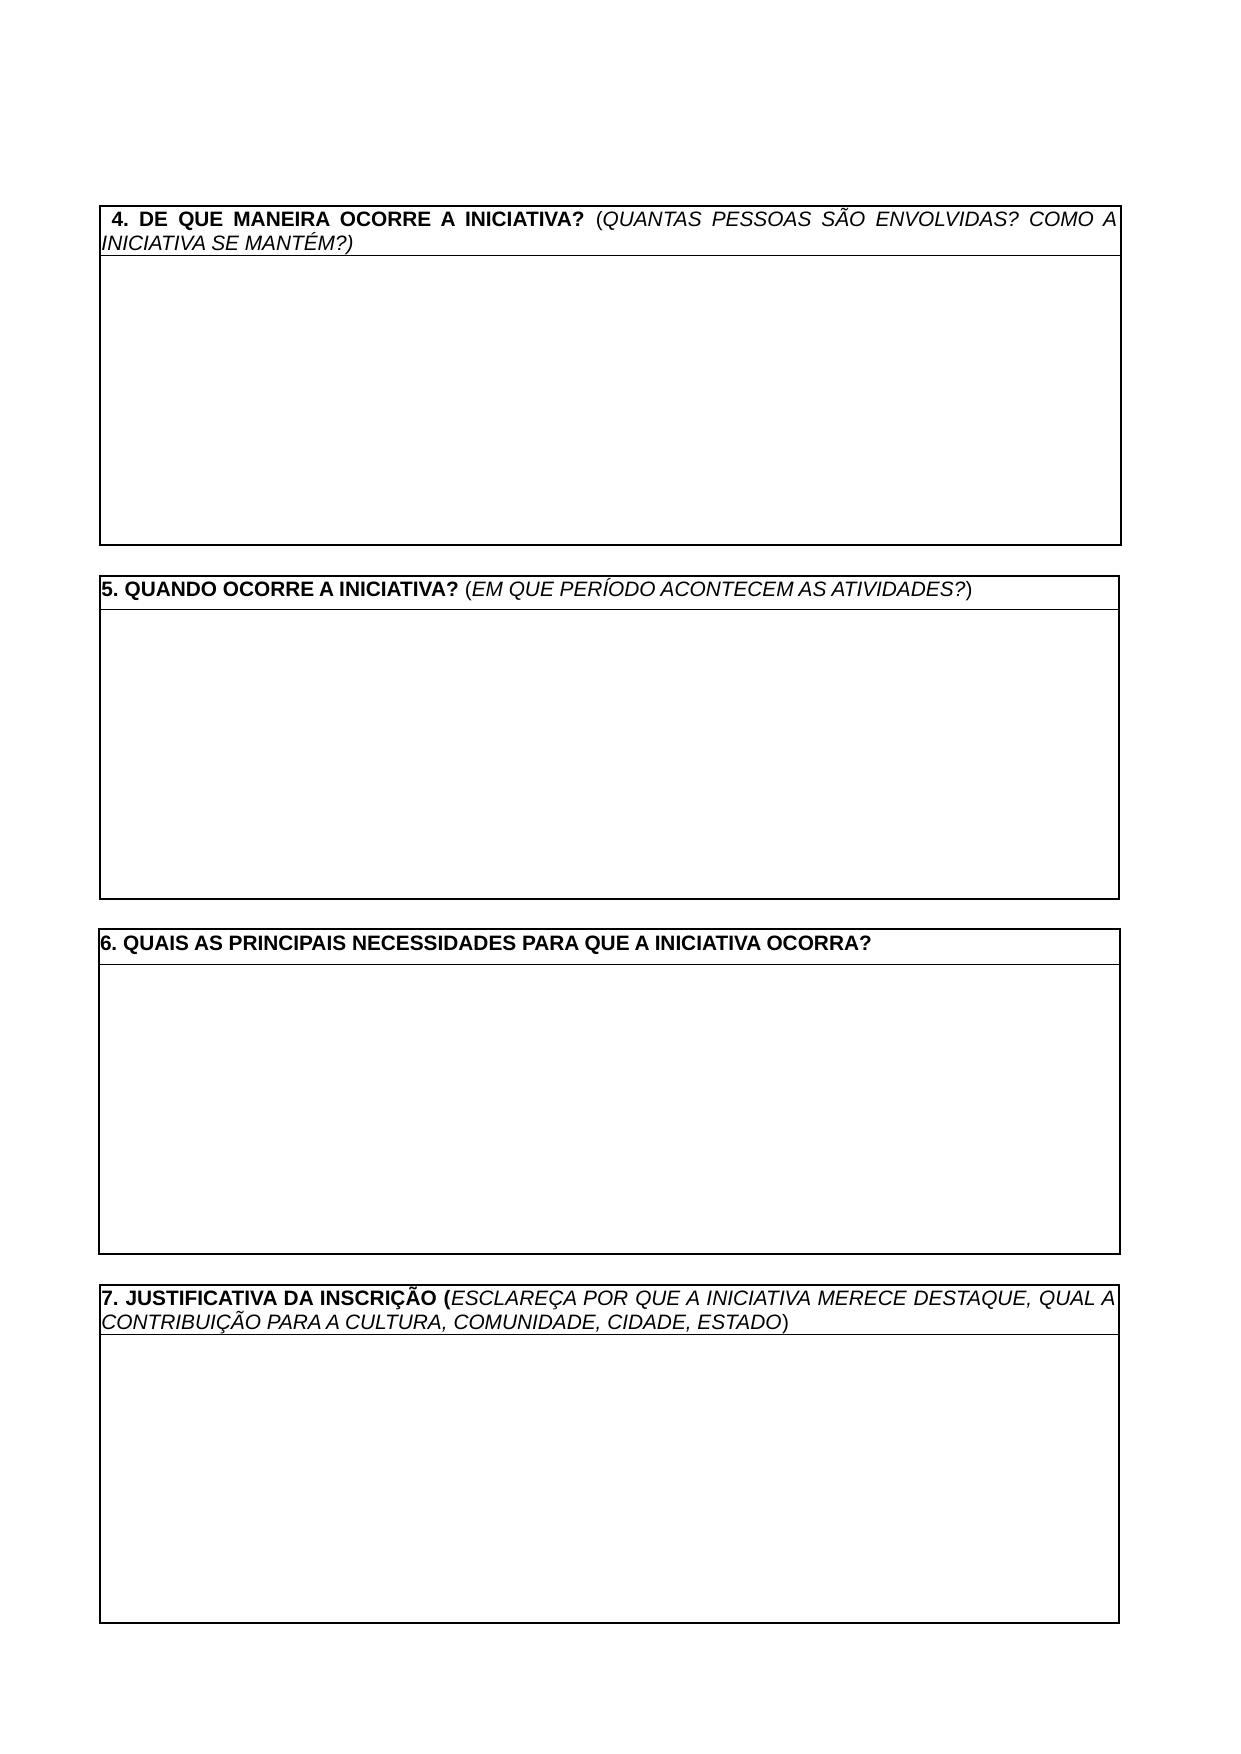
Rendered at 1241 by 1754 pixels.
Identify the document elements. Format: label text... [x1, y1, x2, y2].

table_header 5. QUANDO OCORRE A INICIATIVA? (EM QUE PERÍODO ACONTECEM AS ATIVIDADES?) [101, 577, 1118, 609]
table_cell [101, 610, 1118, 897]
table_header 7. JUSTIFICATIVA DA INSCRIÇÃO (ESCLAREÇA POR QUE A INICIATIVA MERECE DESTAQUE, QUAL A CONTRIBUIÇÃO PARA A CULTURA, COMUNIDADE, CIDADE, ESTADO) [101, 1286, 1118, 1334]
table_header 6. QUAIS AS PRINCIPAIS NECESSIDADES PARA QUE A INICIATIVA OCORRA? [100, 930, 1119, 964]
table_cell [101, 1335, 1118, 1622]
table_cell [101, 256, 1120, 544]
table_header 4. DE QUE MANEIRA OCORRE A INICIATIVA? (QUANTAS PESSOAS SÃO ENVOLVIDAS? COMO A INICIATIVA SE MANTÉM?) [101, 207, 1120, 255]
table_cell [100, 965, 1119, 1253]
